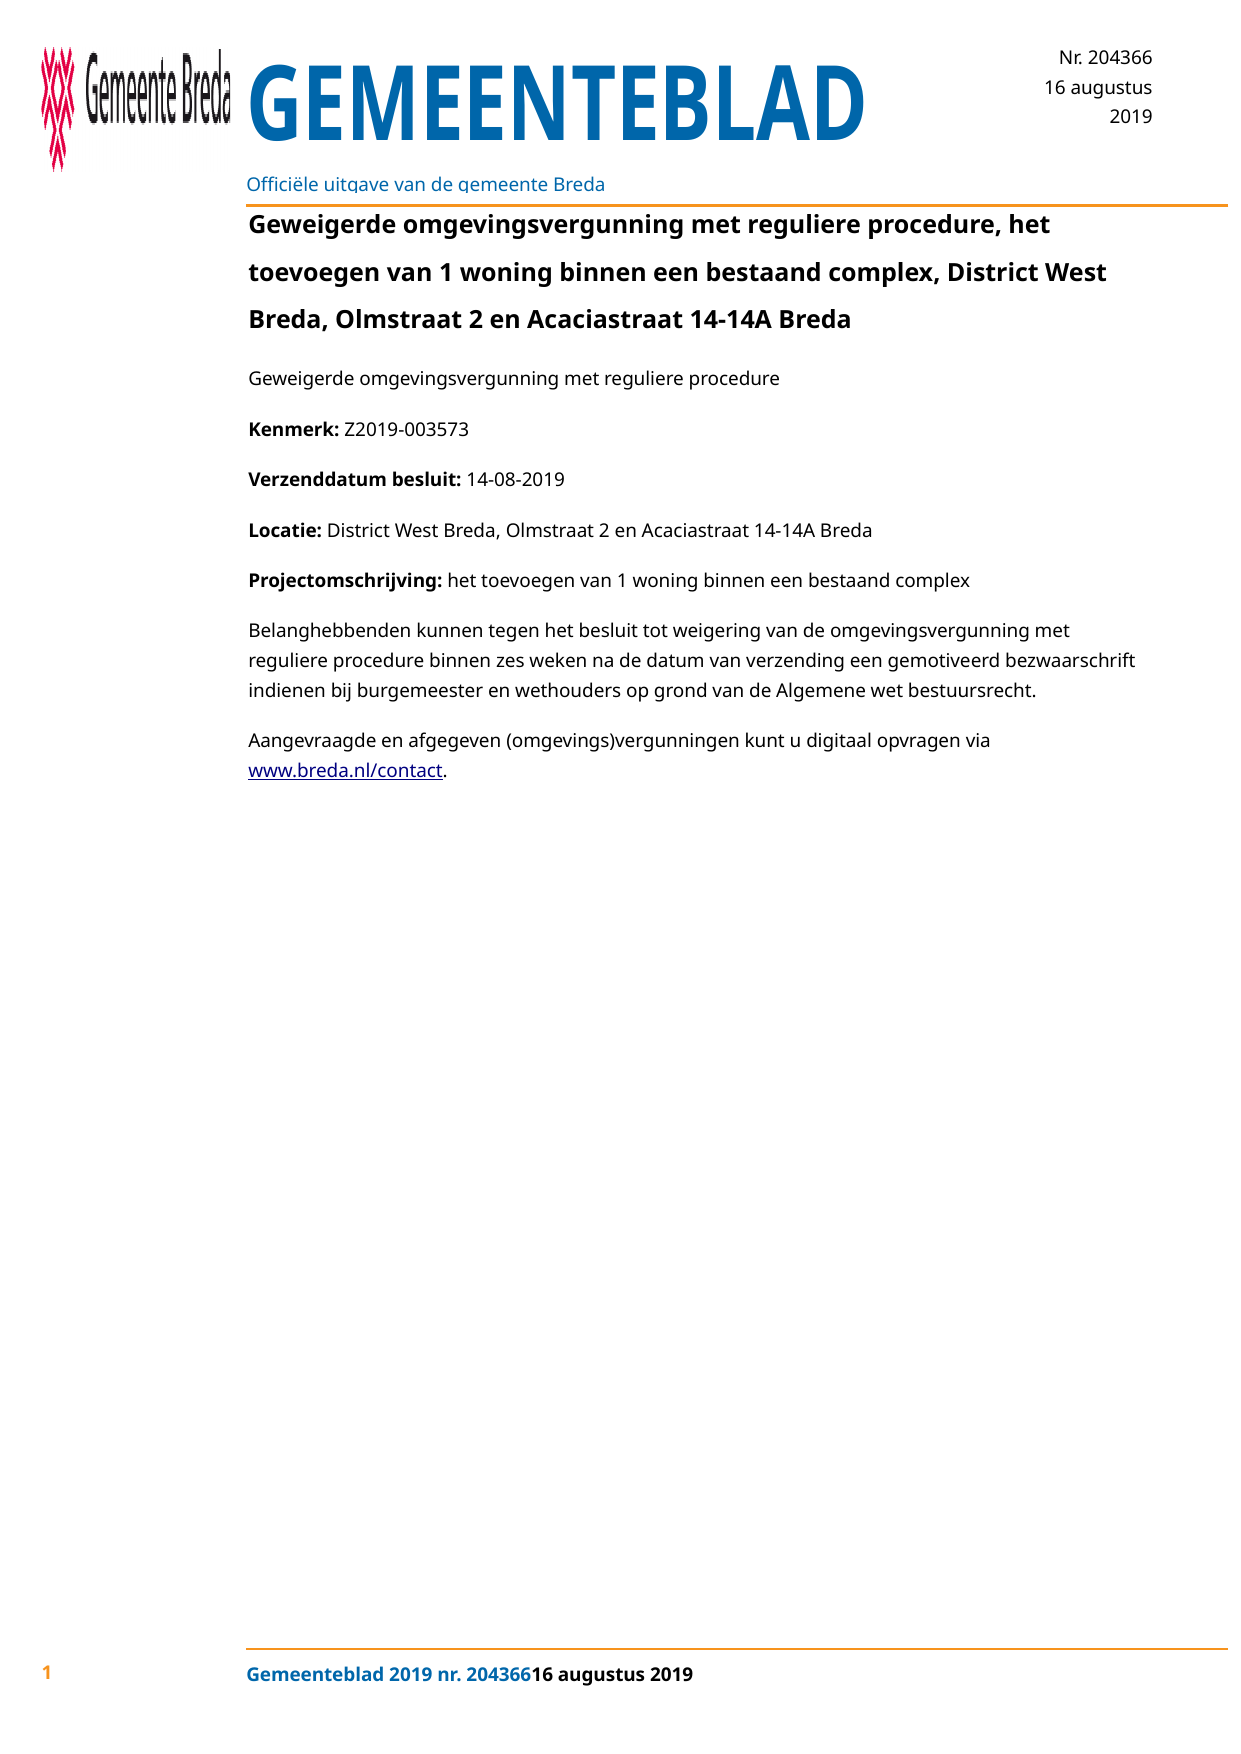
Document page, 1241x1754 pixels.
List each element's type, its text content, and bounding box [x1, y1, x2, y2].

text Geweigerde omgevingsvergunning met reguliere procedure [248, 366, 1152, 391]
text Kenmerk: Z2019-003573 [248, 416, 1152, 442]
text Projectomschrijving: het toevoegen van 1 woning binnen een bestaand complex [248, 567, 1152, 593]
text Belanghebbenden kunnen tegen het besluit tot weigering van de omgevingsvergunning met reguliere procedure binnen zes weken na de datum van verzending een gemotiveerd bezwaarschrift indienen bij burgemeester en wethouders op grond van de Algemene wet bestuursrecht. [248, 618, 1152, 702]
picture [41, 47, 231, 172]
text Aangevraagde en afgegeven (omgevings)vergunningen kunt u digitaal opvragen via www.breda.nl/contact. [248, 727, 1152, 782]
text Verzenddatum besluit: 14-08-2019 [248, 466, 1152, 492]
text Geweigerde omgevingsvergunning met reguliere procedure, het toevoegen van 1 woning binnen een bestaand complex, District West Breda, Olmstraat 2 en Acaciastraat 14-14A Breda [248, 207, 1152, 336]
text Locatie: District West Breda, Olmstraat 2 en Acaciastraat 14-14A Breda [248, 517, 1152, 542]
